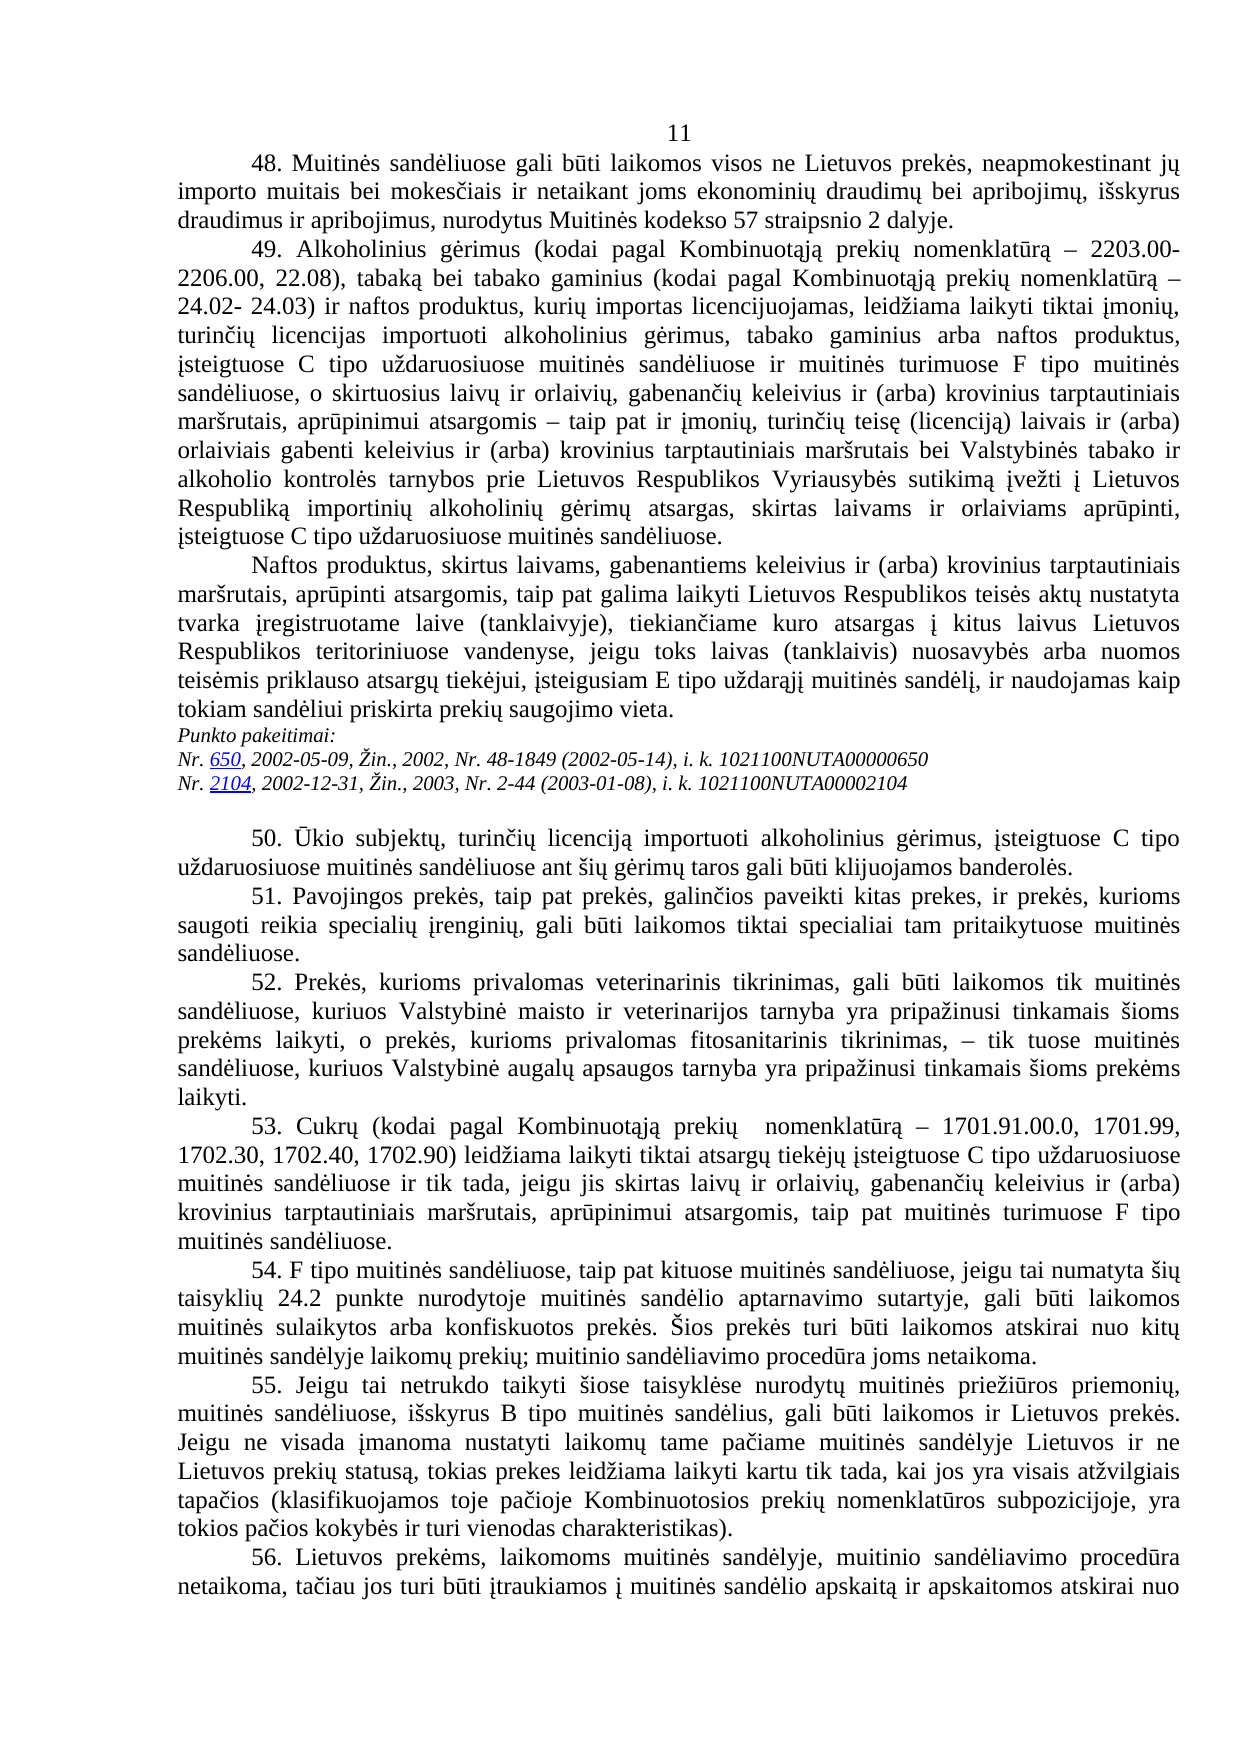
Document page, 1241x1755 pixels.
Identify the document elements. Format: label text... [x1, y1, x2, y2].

text Naftos produktus, skirtus laivams, gabenantiems keleivius ir (arba) krovinius tarptautiniais maršrutais, aprūpinti atsargomis, taip pat galima laikyti Lietuvos Respublikos teisės aktų nustatyta tvarka įregistruotame laive (tanklaivyje), tiekiančiame kuro atsargas į kitus laivus Lietuvos Respublikos teritoriniuose vandenyse, jeigu toks laivas (tanklaivis) nuosavybės arba nuomos teisėmis priklauso atsargų tiekėjui, įsteigusiam E tipo uždarąjį muitinės sandėlį, ir naudojamas kaip tokiam sandėliui priskirta prekių saugojimo vieta. [177, 550, 1181, 723]
text 50. Ūkio subjektų, turinčių licenciją importuoti alkoholinius gėrimus, įsteigtuose C tipo uždaruosiuose muitinės sandėliuose ant šių gėrimų taros gali būti klijuojamos banderolės. [177, 823, 1181, 881]
text 55. Jeigu tai netrukdo taikyti šiose taisyklėse nurodytų muitinės priežiūros priemonių, muitinės sandėliuose, išskyrus B tipo muitinės sandėlius, gali būti laikomos ir Lietuvos prekės. Jeigu ne visada įmanoma nustatyti laikomų tame pačiame muitinės sandėlyje Lietuvos ir ne Lietuvos prekių statusą, tokias prekes leidžiama laikyti kartu tik tada, kai jos yra visais atžvilgiais tapačios (klasifikuojamos toje pačioje Kombinuotosios prekių nomenklatūros subpozicijoje, yra tokios pačios kokybės ir turi vienodas charakteristikas). [177, 1370, 1181, 1542]
text Punkto pakeitimai: [177, 723, 1181, 747]
text 49. Alkoholinius gėrimus (kodai pagal Kombinuotąją prekių nomenklatūrą – 2203.00-2206.00, 22.08), tabaką bei tabako gaminius (kodai pagal Kombinuotąją prekių nomenklatūrą – 24.02- 24.03) ir naftos produktus, kurių importas licencijuojamas, leidžiama laikyti tiktai įmonių, turinčių licencijas importuoti alkoholinius gėrimus, tabako gaminius arba naftos produktus, įsteigtuose C tipo uždaruosiuose muitinės sandėliuose ir muitinės turimuose F tipo muitinės sandėliuose, o skirtuosius laivų ir orlaivių, gabenančių keleivius ir (arba) krovinius tarptautiniais maršrutais, aprūpinimui atsargomis – taip pat ir įmonių, turinčių teisę (licenciją) laivais ir (arba) orlaiviais gabenti keleivius ir (arba) krovinius tarptautiniais maršrutais bei Valstybinės tabako ir alkoholio kontrolės tarnybos prie Lietuvos Respublikos Vyriausybės sutikimą įvežti į Lietuvos Respubliką importinių alkoholinių gėrimų atsargas, skirtas laivams ir orlaiviams aprūpinti, įsteigtuose C tipo uždaruosiuose muitinės sandėliuose. [177, 234, 1181, 550]
text 51. Pavojingos prekės, taip pat prekės, galinčios paveikti kitas prekes, ir prekės, kurioms saugoti reikia specialių įrenginių, gali būti laikomos tiktai specialiai tam pritaikytuose muitinės sandėliuose. [177, 881, 1181, 967]
text 54. F tipo muitinės sandėliuose, taip pat kituose muitinės sandėliuose, jeigu tai numatyta šių taisyklių 24.2 punkte nurodytoje muitinės sandėlio aptarnavimo sutartyje, gali būti laikomos muitinės sulaikytos arba konfiskuotos prekės. Šios prekės turi būti laikomos atskirai nuo kitų muitinės sandėlyje laikomų prekių; muitinio sandėliavimo procedūra joms netaikoma. [177, 1255, 1181, 1370]
text 53. Cukrų (kodai pagal Kombinuotąją prekių nomenklatūrą – 1701.91.00.0, 1701.99, 1702.30, 1702.40, 1702.90) leidžiama laikyti tiktai atsargų tiekėjų įsteigtuose C tipo uždaruosiuose muitinės sandėliuose ir tik tada, jeigu jis skirtas laivų ir orlaivių, gabenančių keleivius ir (arba) krovinius tarptautiniais maršrutais, aprūpinimui atsargomis, taip pat muitinės turimuose F tipo muitinės sandėliuose. [177, 1111, 1181, 1255]
text 48. Muitinės sandėliuose gali būti laikomos visos ne Lietuvos prekės, neapmokestinant jų importo muitais bei mokesčiais ir netaikant joms ekonominių draudimų bei apribojimų, išskyrus draudimus ir apribojimus, nurodytus Muitinės kodekso 57 straipsnio 2 dalyje. [177, 148, 1181, 234]
text 56. Lietuvos prekėms, laikomoms muitinės sandėlyje, muitinio sandėliavimo procedūra netaikoma, tačiau jos turi būti įtraukiamos į muitinės sandėlio apskaitą ir apskaitomos atskirai nuo [177, 1542, 1181, 1600]
text 52. Prekės, kurioms privalomas veterinarinis tikrinimas, gali būti laikomos tik muitinės sandėliuose, kuriuos Valstybinė maisto ir veterinarijos tarnyba yra pripažinusi tinkamais šioms prekėms laikyti, o prekės, kurioms privalomas fitosanitarinis tikrinimas, – tik tuose muitinės sandėliuose, kuriuos Valstybinė augalų apsaugos tarnyba yra pripažinusi tinkamais šioms prekėms laikyti. [177, 967, 1181, 1111]
text Nr. 2104, 2002-12-31, Žin., 2003, Nr. 2-44 (2003-01-08), i. k. 1021100NUTA00002104 [177, 771, 1181, 795]
text Nr. 650, 2002-05-09, Žin., 2002, Nr. 48-1849 (2002-05-14), i. k. 1021100NUTA00000650 [177, 747, 1181, 771]
